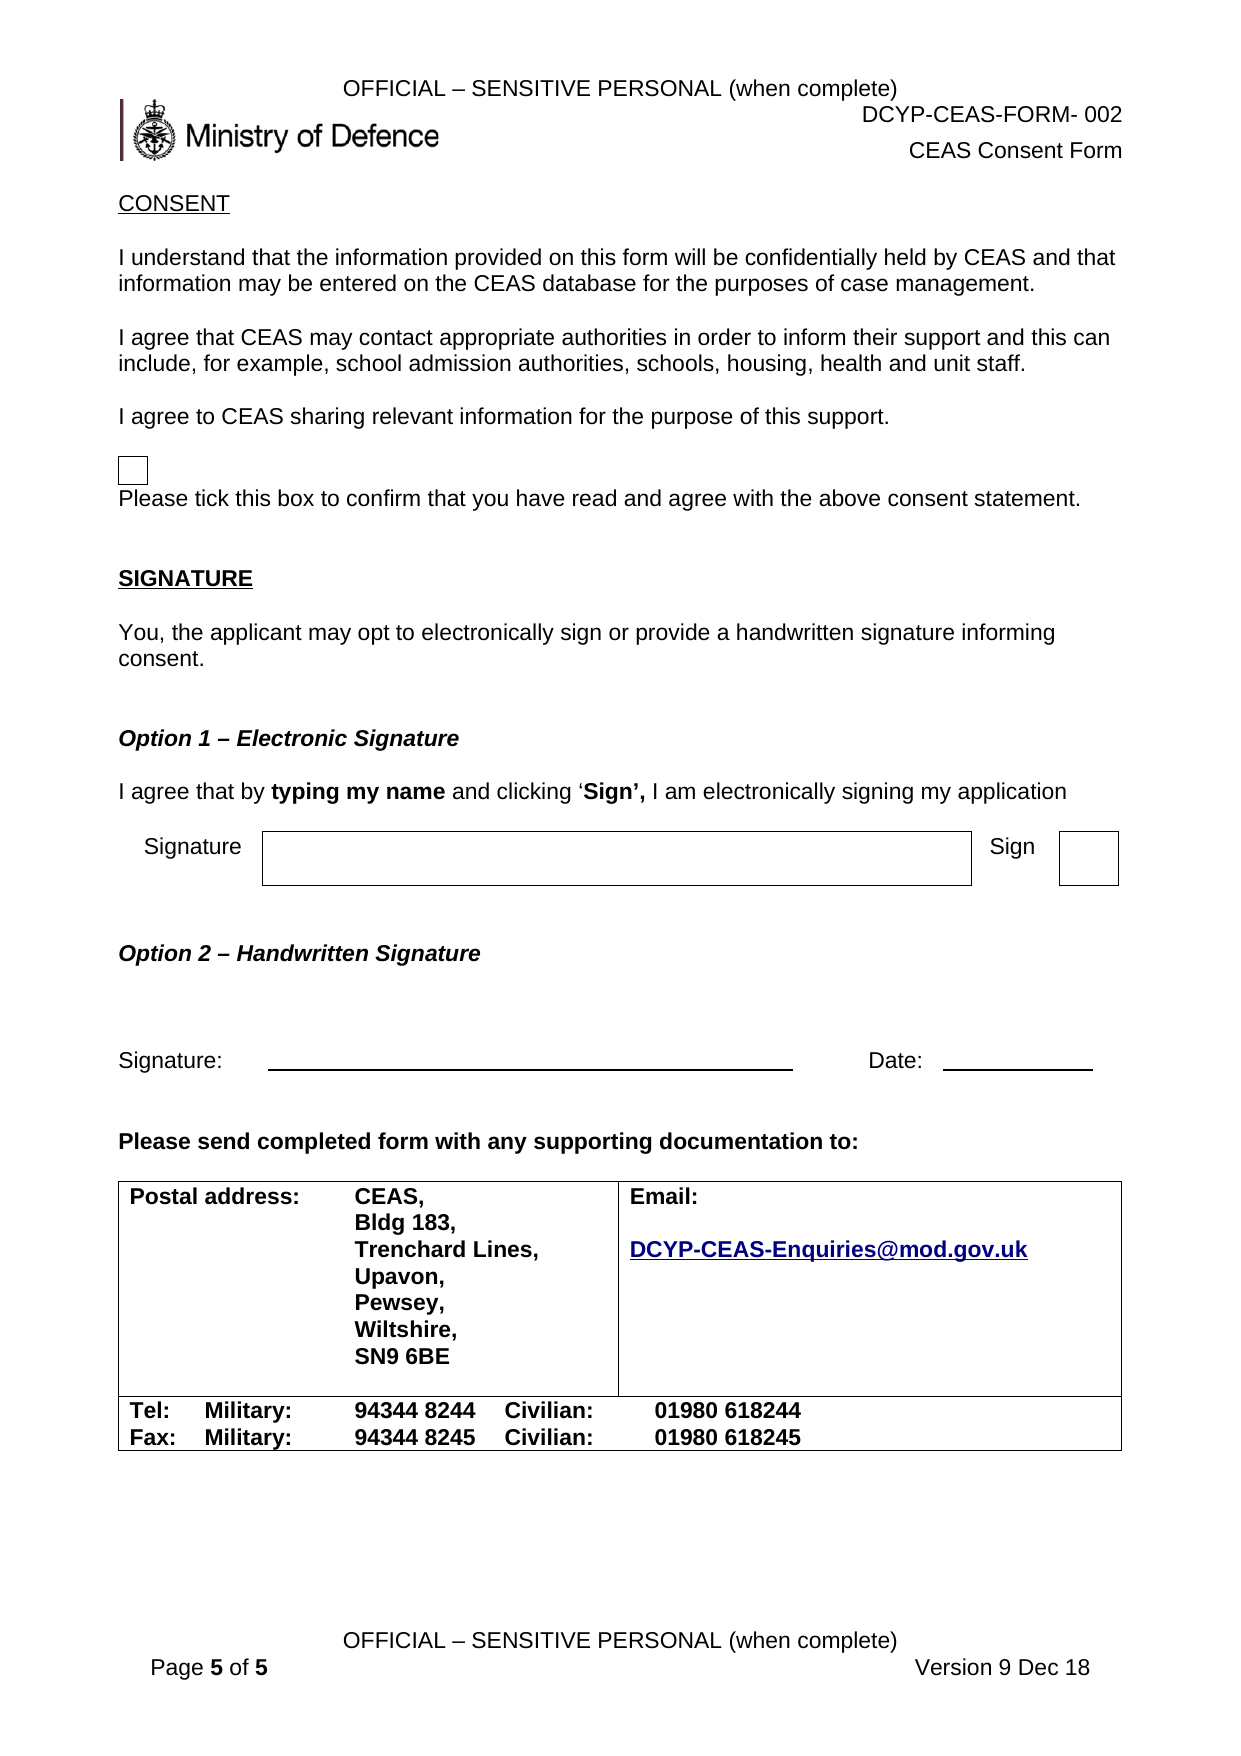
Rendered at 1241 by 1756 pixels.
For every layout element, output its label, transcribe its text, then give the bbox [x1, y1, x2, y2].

text You, the applicant may opt to electronically sign or provide a handwritten signature informing consent. [118, 618, 1116, 671]
table_header [119, 457, 147, 484]
table_header [263, 832, 971, 885]
table_header [1060, 832, 1118, 885]
text I agree that CEAS may contact appropriate authorities in order to inform their support and this can include, for example, school admission authorities, schools, housing, health and unit staff. [118, 323, 1116, 376]
table_header Signature [129, 831, 262, 885]
table_header Postal address: CEAS, Bldg 183, Trenchard Lines, Upavon, Pewsey, Wiltshire, SN9 6BE [119, 1182, 618, 1396]
text SIGNATURE [118, 565, 1116, 592]
text I understand that the information provided on this form will be confidentially held by CEAS and that information may be entered on the CEAS database for the purposes of case management. [118, 244, 1116, 296]
table_cell Tel: Military: 94344 8244 Civilian: 01980 618244 Fax: Military: 94344 8245 Civilian: 01980 618245 [119, 1397, 1121, 1450]
text Option 2 – Handwritten Signature [118, 940, 1116, 966]
table_header Sign [972, 831, 1059, 885]
text Signature: Date: [118, 1047, 1116, 1073]
text Please tick this box to confirm that you have read and agree with the above consent statement. [118, 485, 1116, 512]
text Option 1 – Electronic Signature [118, 725, 1116, 751]
text I agree that by typing my name and clicking ‘Sign’, I am electronically signing my application [118, 778, 1116, 804]
text Please send completed form with any supporting documentation to: [118, 1128, 1116, 1154]
text CONSENT [118, 190, 1116, 217]
table_header Email: DCYP-CEAS-Enquiries@mod.gov.uk [619, 1182, 1121, 1396]
text I agree to CEAS sharing relevant information for the purpose of this support. [118, 403, 1116, 429]
